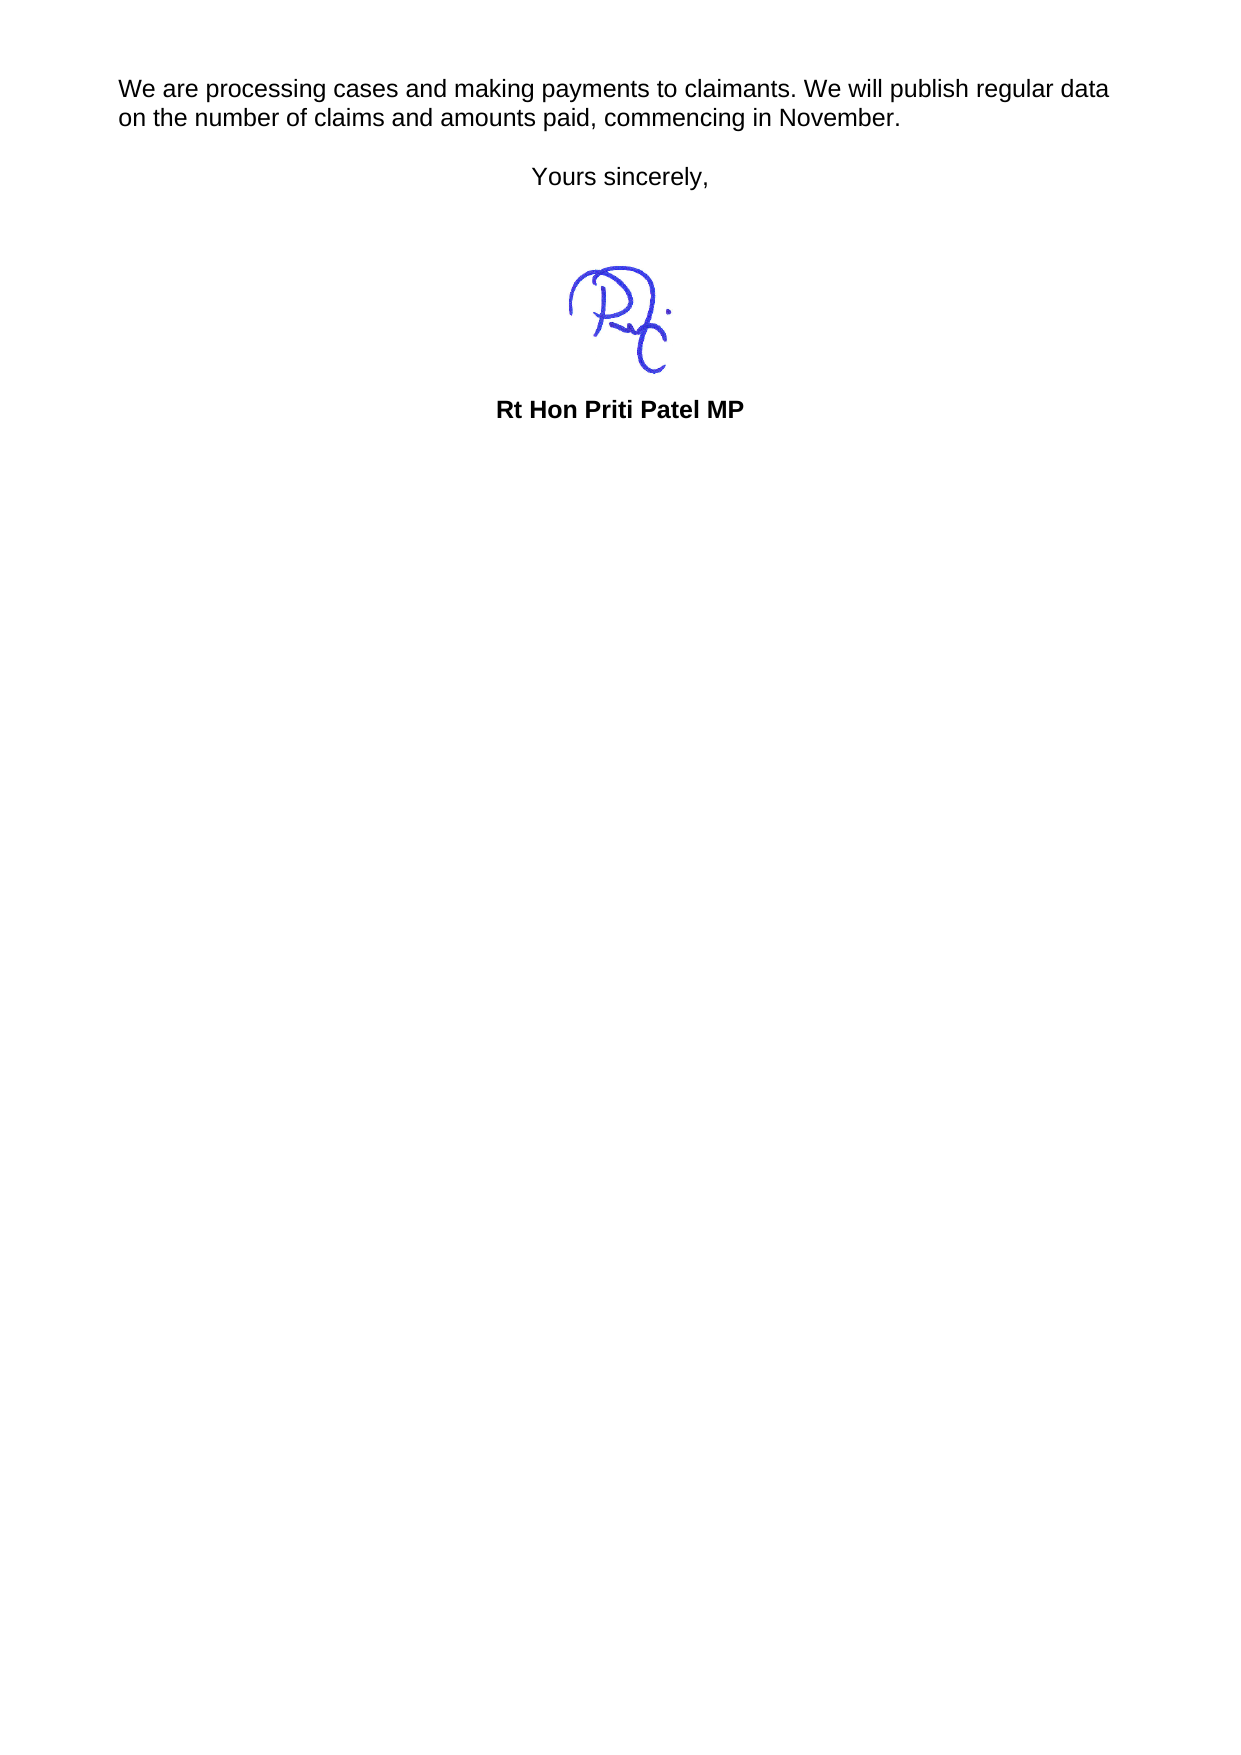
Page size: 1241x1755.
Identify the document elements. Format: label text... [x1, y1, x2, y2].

text Rt Hon Priti Patel MP [118, 395, 1122, 424]
text We are processing cases and making payments to claimants. We will publish regular data on the number of claims and amounts paid, commencing in November. [118, 74, 1122, 132]
text Yours sincerely, [118, 161, 1122, 191]
